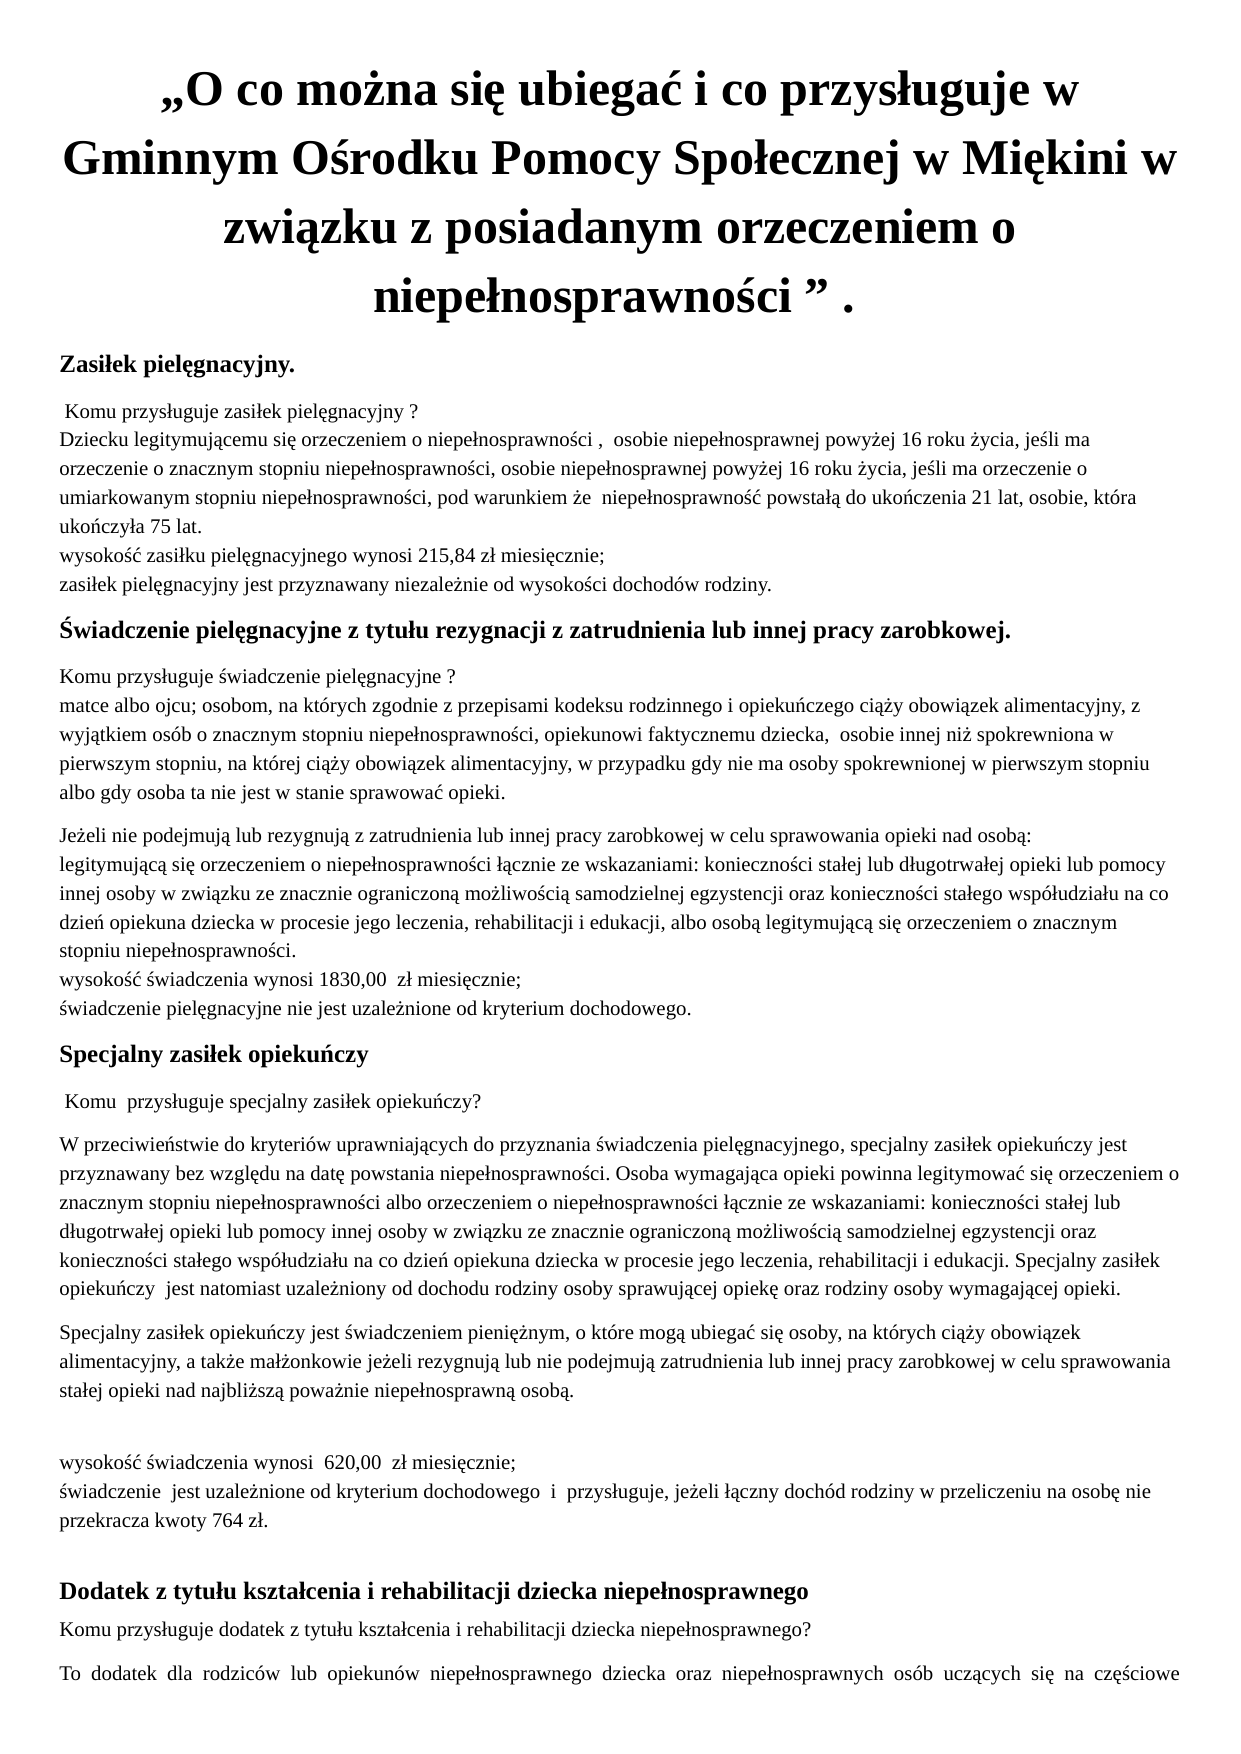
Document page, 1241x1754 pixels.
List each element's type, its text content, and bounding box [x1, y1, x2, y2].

text Komu przysługuje specjalny zasiłek opiekuńczy? [59, 1089, 1181, 1113]
text Świadczenie pielęgnacyjne z tytułu rezygnacji z zatrudnienia lub innej pracy zarobkowej. [59, 615, 1181, 644]
subtitle Dodatek z tytułu kształcenia i rehabilitacji dziecka niepełnosprawnego [59, 1576, 1181, 1605]
text Komu przysługuje zasiłek pielęgnacyjny ? Dziecku legitymującemu się orzeczeniem o niepełnosprawności , osobie niepełnosprawnej powyżej 16 roku życia, jeśli ma orzeczenie o znacznym stopniu niepełnosprawności, osobie niepełnosprawnej powyżej 16 roku życia, jeśli ma orzeczenie o umiarkowanym stopniu niepełnosprawności, pod warunkiem że niepełnosprawność powstałą do ukończenia 21 lat, osobie, która ukończyła 75 lat. wysokość zasiłku pielęgnacyjnego wynosi 215,84 zł miesięcznie; zasiłek pielęgnacyjny jest przyznawany niezależnie od wysokości dochodów rodziny. [59, 398, 1181, 596]
text Zasiłek pielęgnacyjny. [59, 349, 1181, 378]
text Specjalny zasiłek opiekuńczy [59, 1039, 1181, 1068]
text Komu przysługuje dodatek z tytułu kształcenia i rehabilitacji dziecka niepełnosprawnego? [59, 1617, 1181, 1641]
text W przeciwieństwie do kryteriów uprawniających do przyznania świadczenia pielęgnacyjnego, specjalny zasiłek opiekuńczy jest przyznawany bez względu na datę powstania niepełnosprawności. Osoba wymagająca opieki powinna legitymować się orzeczeniem o znacznym stopniu niepełnosprawności albo orzeczeniem o niepełnosprawności łącznie ze wskazaniami: konieczności stałej lub długotrwałej opieki lub pomocy innej osoby w związku ze znacznie ograniczoną możliwością samodzielnej egzystencji oraz konieczności stałego współudziału na co dzień opiekuna dziecka w procesie jego leczenia, rehabilitacji i edukacji. Specjalny zasiłek opiekuńczy jest natomiast uzależniony od dochodu rodziny osoby sprawującej opiekę oraz rodziny osoby wymagającej opieki. [59, 1132, 1181, 1300]
text Specjalny zasiłek opiekuńczy jest świadczeniem pieniężnym, o które mogą ubiegać się osoby, na których ciąży obowiązek alimentacyjny, a także małżonkowie jeżeli rezygnują lub nie podejmują zatrudnienia lub innej pracy zarobkowej w celu sprawowania stałej opieki nad najbliższą poważnie niepełnosprawną osobą. [59, 1320, 1181, 1402]
text Jeżeli nie podejmują lub rezygnują z zatrudnienia lub innej pracy zarobkowej w celu sprawowania opieki nad osobą: legitymującą się orzeczeniem o niepełnosprawności łącznie ze wskazaniami: konieczności stałej lub długotrwałej opieki lub pomocy innej osoby w związku ze znacznie ograniczoną możliwością samodzielnej egzystencji oraz konieczności stałego współudziału na co dzień opiekuna dziecka w procesie jego leczenia, rehabilitacji i edukacji, albo osobą legitymującą się orzeczeniem o znacznym stopniu niepełnosprawności. wysokość świadczenia wynosi 1830,00 zł miesięcznie; świadczenie pielęgnacyjne nie jest uzależnione od kryterium dochodowego. [59, 823, 1181, 1020]
text Komu przysługuje świadczenie pielęgnacyjne ? matce albo ojcu; osobom, na których zgodnie z przepisami kodeksu rodzinnego i opiekuńczego ciąży obowiązek alimentacyjny, z wyjątkiem osób o znacznym stopniu niepełnosprawności, opiekunowi faktycznemu dziecka, osobie innej niż spokrewniona w pierwszym stopniu, na której ciąży obowiązek alimentacyjny, w przypadku gdy nie ma osoby spokrewnionej w pierwszym stopniu albo gdy osoba ta nie jest w stanie sprawować opieki. [59, 664, 1181, 804]
text To dodatek dla rodziców lub opiekunów niepełnosprawnego dziecka oraz niepełnosprawnych osób uczących się na częściowe [59, 1661, 1181, 1685]
text „O co można się ubiegać i co przysługuje w Gminnym Ośrodku Pomocy Społecznej w Miękini w związku z posiadanym orzeczeniem o niepełnosprawności ” . [59, 59, 1181, 323]
text wysokość świadczenia wynosi 620,00 zł miesięcznie; świadczenie jest uzależnione od kryterium dochodowego i przysługuje, jeżeli łączny dochód rodziny w przeliczeniu na osobę nie przekracza kwoty 764 zł. [59, 1421, 1181, 1532]
